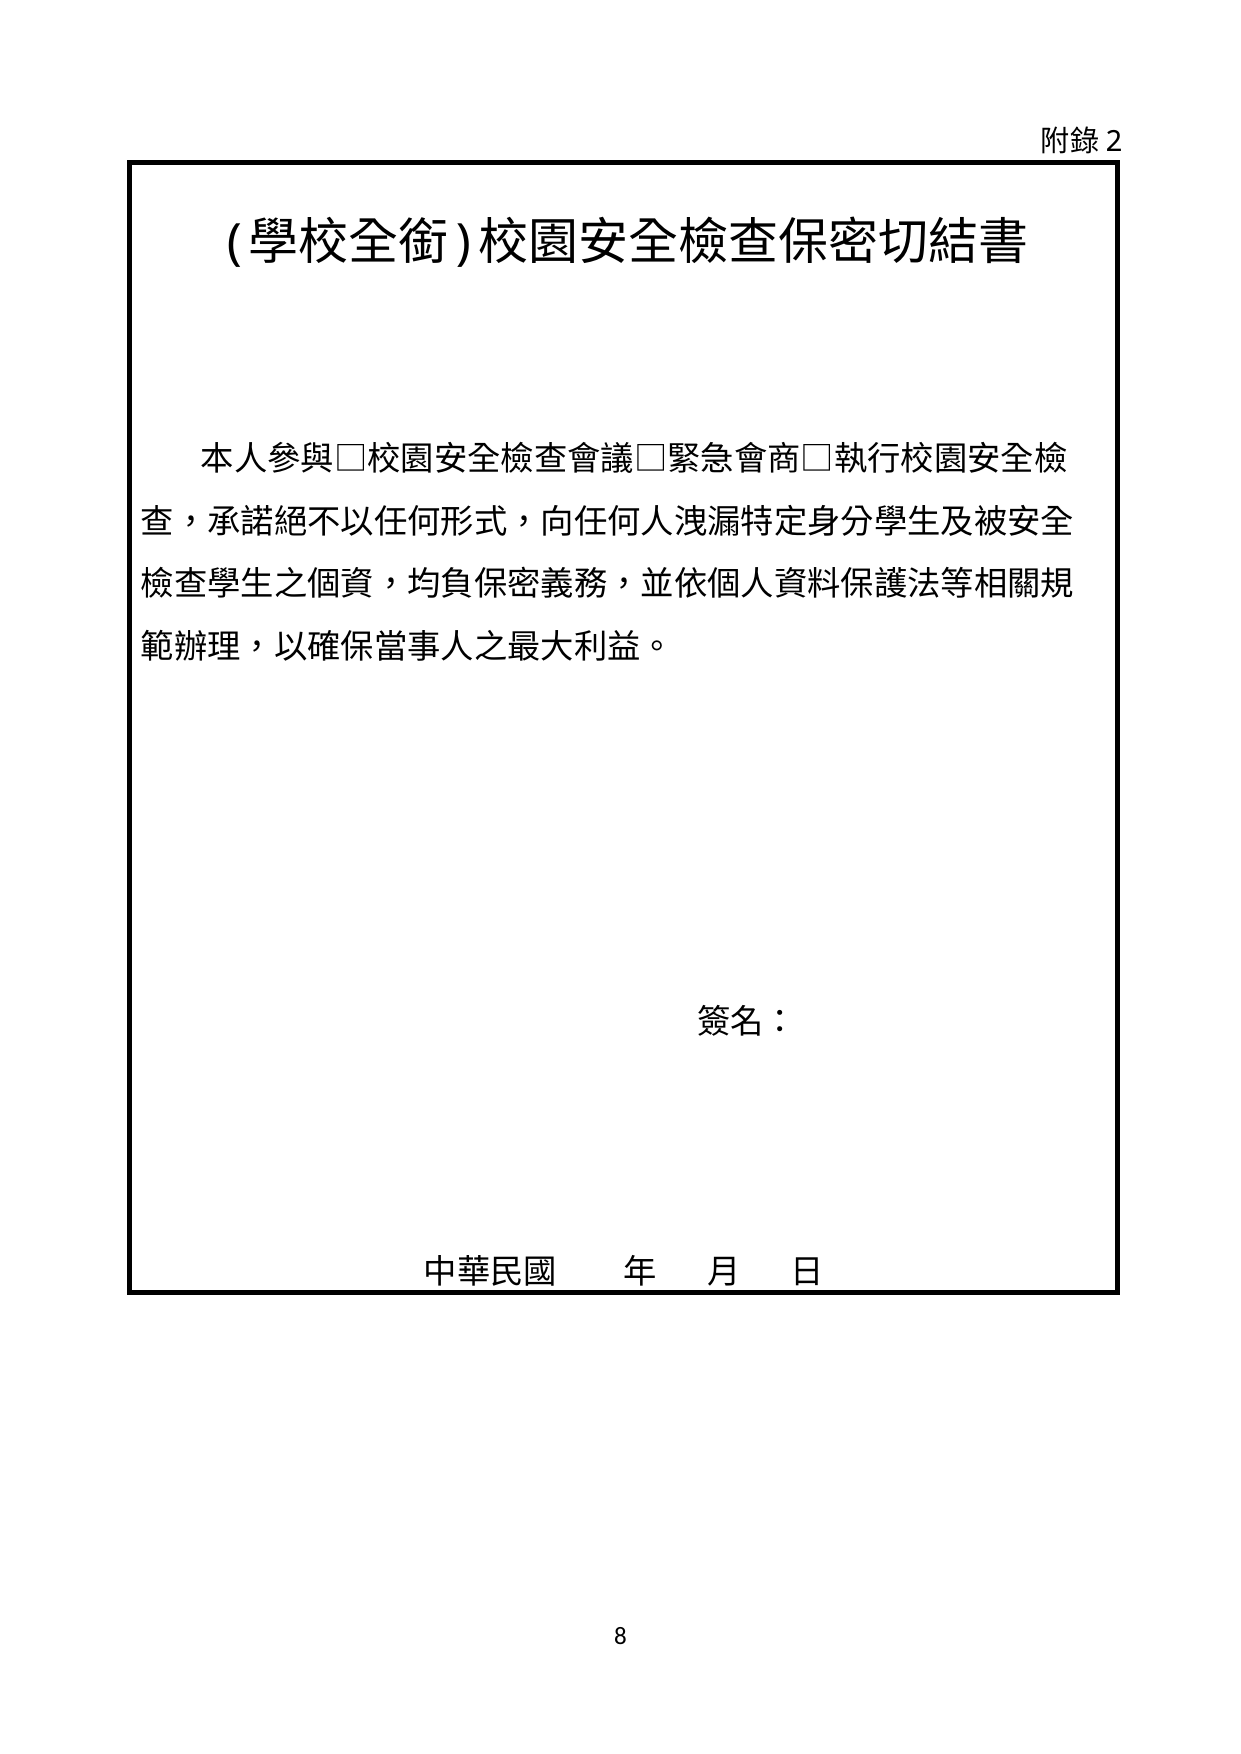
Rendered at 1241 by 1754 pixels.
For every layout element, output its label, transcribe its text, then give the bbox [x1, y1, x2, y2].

table_header (學校全銜)校園安全檢查保密切結書 本人參與□校園安全檢查會議□緊急會商□執行校園安全檢查，承諾絕不以任何形式，向任何人洩漏特定身分學生及被安全檢查學生之個資，均負保密義務，並依個人資料保護法等相關規範辦理，以確保當事人之最大利益。 簽名： 中華民國 年 月 日 [132, 165, 1115, 1290]
text 附錄2 [118, 97, 1122, 160]
